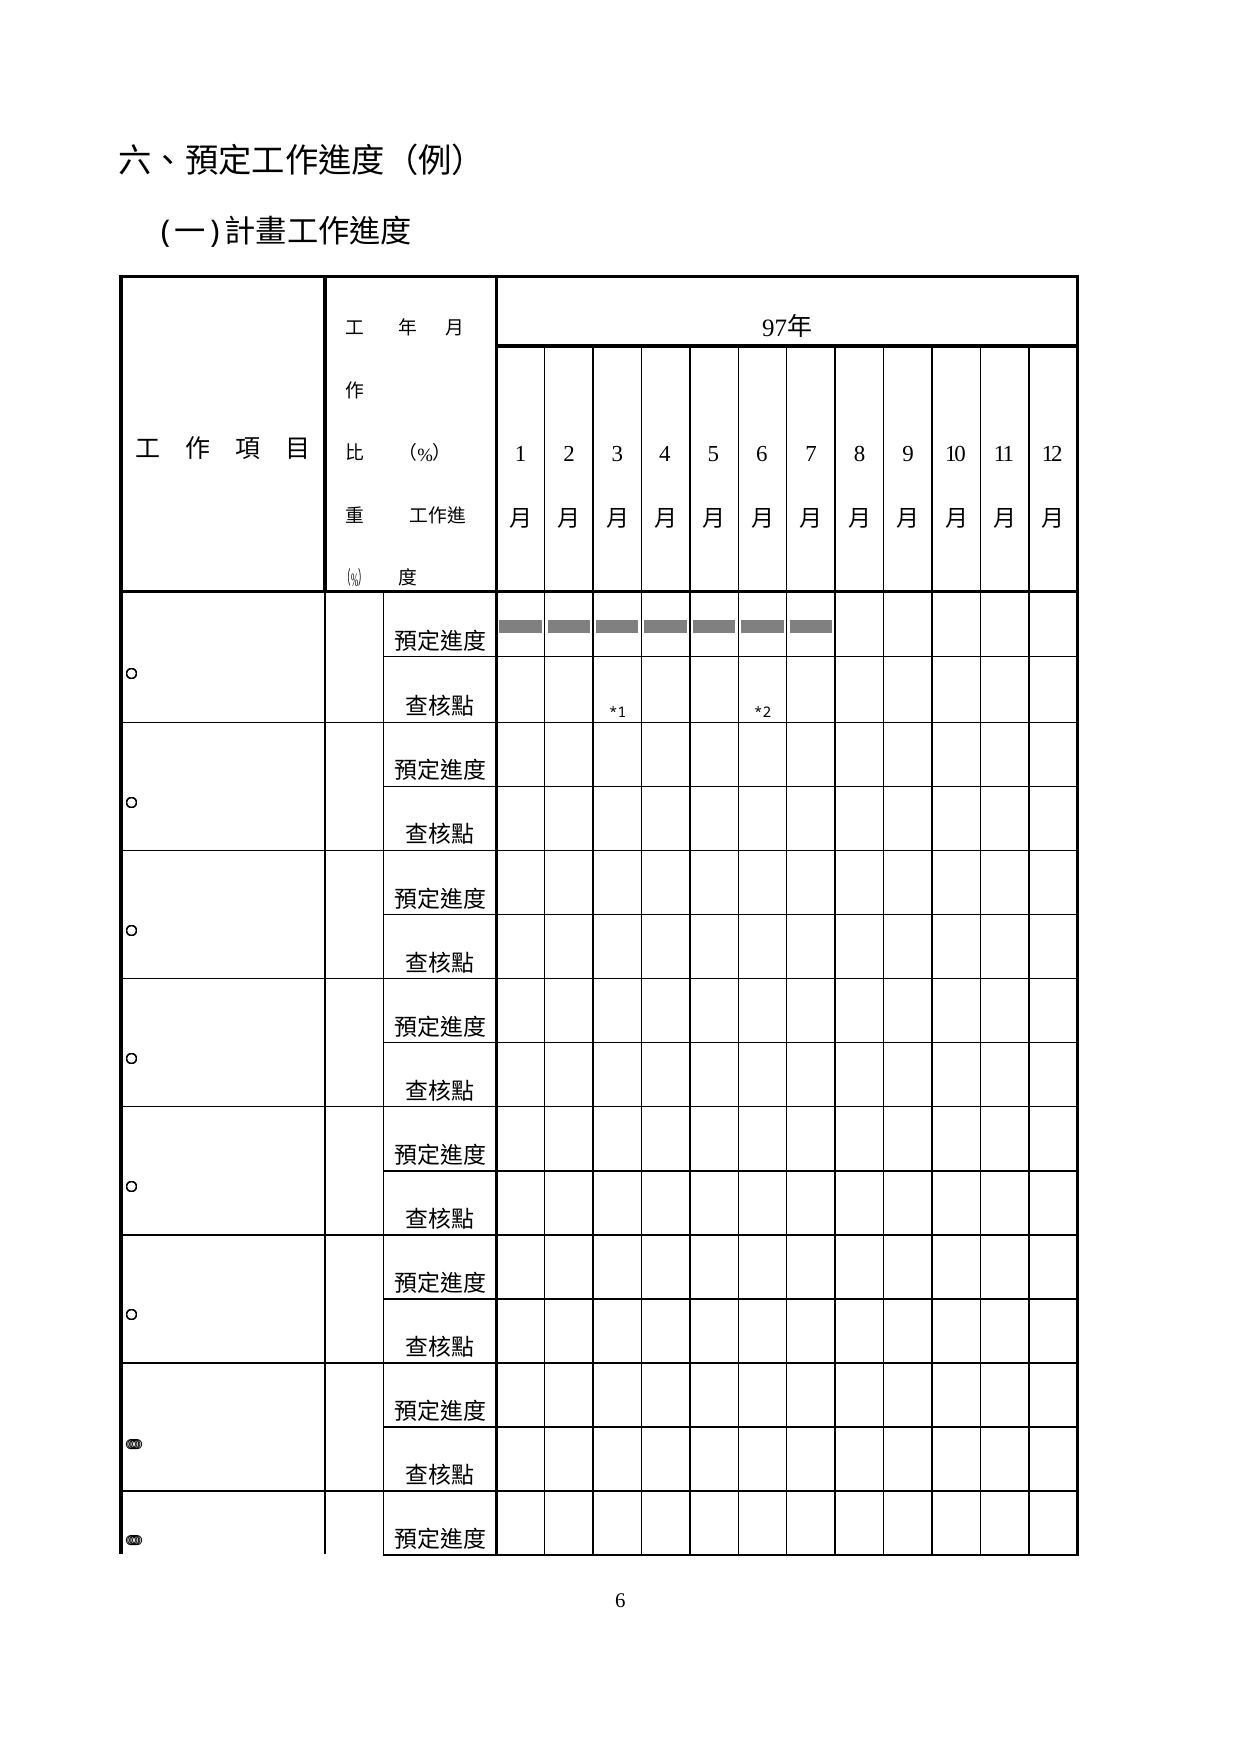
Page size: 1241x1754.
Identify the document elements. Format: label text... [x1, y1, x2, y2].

table_cell [326, 1492, 383, 1554]
table_header 97年 [498, 278, 1076, 344]
table_cell [545, 1043, 592, 1106]
table_cell ○○○○○ [123, 593, 324, 721]
table_cell 查核點 [384, 787, 495, 849]
table_cell [594, 1043, 641, 1106]
table_cell [545, 851, 592, 914]
table_cell [1030, 1300, 1076, 1362]
table_cell [933, 1172, 980, 1234]
table_cell [981, 1364, 1028, 1426]
table_cell [594, 915, 641, 978]
table_cell [787, 1364, 834, 1426]
table_cell 查核點 [384, 1300, 495, 1362]
table_cell 1 月 [498, 348, 544, 590]
table_cell 預定進度 [384, 1236, 495, 1298]
table_cell [836, 851, 883, 914]
table_cell [836, 1107, 883, 1170]
table_cell [498, 979, 544, 1042]
table_cell [836, 1172, 883, 1234]
table_cell 5 月 [691, 348, 738, 590]
table_cell [787, 657, 834, 721]
table_cell [545, 1492, 592, 1554]
table_cell [642, 1236, 689, 1298]
table_cell [787, 787, 834, 849]
table_cell [691, 1236, 738, 1298]
table_cell [981, 1107, 1028, 1170]
table_cell [594, 787, 641, 849]
table_cell [594, 851, 641, 914]
table_cell [933, 723, 980, 786]
table_cell [326, 851, 383, 978]
table_cell [545, 1300, 592, 1362]
table_cell 查核點 [384, 1172, 495, 1234]
table_cell 12 月 [1030, 348, 1076, 590]
table_cell [498, 1172, 544, 1234]
table_cell [884, 1172, 931, 1234]
table_cell [545, 915, 592, 978]
table_cell [594, 1172, 641, 1234]
table_cell [642, 1300, 689, 1362]
table_cell [787, 979, 834, 1042]
table_cell [498, 1492, 544, 1554]
table_cell [884, 979, 931, 1042]
table_cell [1030, 723, 1076, 786]
table_cell [642, 593, 689, 656]
table_cell 查核點 [384, 657, 495, 721]
table_cell [739, 851, 786, 914]
table_cell [642, 657, 689, 721]
table_cell [836, 1492, 883, 1554]
table_cell [642, 1172, 689, 1234]
table_cell [594, 1428, 641, 1490]
table_cell [1030, 979, 1076, 1042]
table_cell [545, 723, 592, 786]
table_cell 2 月 [545, 348, 592, 590]
table_cell 4 月 [642, 348, 689, 590]
table_cell [739, 593, 786, 656]
table_cell [691, 723, 738, 786]
table_cell ○○○○○ [123, 851, 324, 978]
table_cell 查核點 [384, 1043, 495, 1106]
table_cell [836, 787, 883, 849]
table_cell [1030, 915, 1076, 978]
table_cell [545, 787, 592, 849]
table_cell [884, 915, 931, 978]
table_cell [594, 1492, 641, 1554]
table_cell [836, 1236, 883, 1298]
table_cell [498, 1300, 544, 1362]
table_cell 預定進度 [384, 723, 495, 786]
table_cell ○○○○○ [123, 1492, 324, 1554]
table_cell [933, 1107, 980, 1170]
table_cell [545, 1236, 592, 1298]
table_cell [836, 657, 883, 721]
table_cell [691, 1043, 738, 1106]
table_cell [498, 1236, 544, 1298]
table_cell 9 月 [884, 348, 931, 590]
table_cell [1030, 593, 1076, 656]
table_cell [981, 979, 1028, 1042]
table_cell [326, 1107, 383, 1234]
table_cell [933, 1492, 980, 1554]
table_cell [545, 593, 592, 656]
table_cell [498, 723, 544, 786]
table_cell *1 [594, 657, 641, 721]
table_cell [787, 1492, 834, 1554]
table_cell [933, 787, 980, 849]
table_cell [787, 851, 834, 914]
table_cell [981, 723, 1028, 786]
table_cell [642, 1043, 689, 1106]
table_cell 查核點 [384, 915, 495, 978]
table_cell [933, 1043, 980, 1106]
table_cell [691, 979, 738, 1042]
table_cell [691, 1107, 738, 1170]
table_cell 預定進度 [384, 851, 495, 914]
table_cell 10 月 [933, 348, 980, 590]
table_cell [787, 593, 834, 656]
table_cell [739, 1236, 786, 1298]
table_cell [739, 1364, 786, 1426]
table_cell [836, 1364, 883, 1426]
table_cell [933, 593, 980, 656]
table_cell [498, 657, 544, 721]
table_cell [498, 1043, 544, 1106]
table_cell [981, 1172, 1028, 1234]
table_cell [836, 593, 883, 656]
table_cell [545, 1428, 592, 1490]
table_cell [691, 1300, 738, 1362]
table_cell [933, 851, 980, 914]
table_cell [1030, 1172, 1076, 1234]
table_cell [642, 851, 689, 914]
table_cell [642, 1428, 689, 1490]
table_cell [739, 787, 786, 849]
table_cell [498, 787, 544, 849]
table_cell [739, 1107, 786, 1170]
table_cell [787, 723, 834, 786]
table_cell [545, 657, 592, 721]
table_cell [1030, 1107, 1076, 1170]
table_cell [1030, 657, 1076, 721]
table_cell [884, 1043, 931, 1106]
table_cell [739, 1428, 786, 1490]
table_cell [326, 1364, 383, 1490]
table_cell [691, 1492, 738, 1554]
table_cell [884, 1364, 931, 1426]
table_cell [933, 1428, 980, 1490]
table_cell [739, 1300, 786, 1362]
table_cell 7 月 [787, 348, 834, 590]
table_cell [933, 979, 980, 1042]
table_cell [326, 1236, 383, 1362]
table_cell [981, 851, 1028, 914]
table_cell 查核點 [384, 1428, 495, 1490]
table_cell [739, 979, 786, 1042]
table_cell [787, 1043, 834, 1106]
table_cell [642, 787, 689, 849]
table_cell [981, 1492, 1028, 1554]
table_cell [884, 1300, 931, 1362]
table_cell [836, 723, 883, 786]
table_cell [1030, 1043, 1076, 1106]
table_cell [691, 593, 738, 656]
table_cell [836, 915, 883, 978]
table_cell [739, 915, 786, 978]
table_cell [594, 723, 641, 786]
table_cell [884, 593, 931, 656]
table_cell [981, 787, 1028, 849]
table_cell 預定進度 [384, 1364, 495, 1426]
table_cell 6 月 [739, 348, 786, 590]
table_cell 3 月 [594, 348, 641, 590]
table_cell [691, 1428, 738, 1490]
table_cell [739, 1492, 786, 1554]
table_cell 預定進度 [384, 1492, 495, 1554]
table_cell [981, 593, 1028, 656]
table_cell [498, 1107, 544, 1170]
table_cell [642, 1492, 689, 1554]
table_cell [545, 1172, 592, 1234]
table_cell [884, 657, 931, 721]
table_cell [884, 1428, 931, 1490]
table_cell [642, 979, 689, 1042]
table_cell [594, 593, 641, 656]
table_cell [1030, 1428, 1076, 1490]
table_cell [642, 1107, 689, 1170]
table_cell [981, 657, 1028, 721]
table_cell [594, 1107, 641, 1170]
table_cell [836, 979, 883, 1042]
table_cell [545, 1107, 592, 1170]
table_cell [1030, 1364, 1076, 1426]
table_cell [326, 723, 383, 849]
table_cell [1030, 1492, 1076, 1554]
table_cell [1030, 1236, 1076, 1298]
table_cell ○○○○○ [123, 1107, 324, 1234]
table_cell [933, 915, 980, 978]
table_cell [884, 1492, 931, 1554]
table_cell [739, 1043, 786, 1106]
table_cell [545, 1364, 592, 1426]
table_header 工作比重（%） [327, 278, 383, 590]
text 六、預定工作進度（例） [118, 134, 1122, 182]
table_cell [787, 1172, 834, 1234]
text (一)計畫工作進度 [118, 206, 1122, 252]
table_cell [739, 723, 786, 786]
table_cell [326, 593, 383, 721]
table_cell [498, 915, 544, 978]
table_cell [981, 1300, 1028, 1362]
table_cell [739, 1172, 786, 1234]
table_header 年 月 （%） 工作進度 [384, 278, 495, 590]
table_cell [498, 1428, 544, 1490]
table_cell [836, 1428, 883, 1490]
table_cell 預定進度 [384, 1107, 495, 1170]
table_cell [933, 1364, 980, 1426]
table_cell 預定進度 [384, 979, 495, 1042]
table_cell 預定進度 [384, 593, 495, 656]
table_cell [981, 1236, 1028, 1298]
table_cell [498, 1364, 544, 1426]
table_cell [981, 1428, 1028, 1490]
table_cell [836, 1043, 883, 1106]
table_cell [787, 915, 834, 978]
table_cell [884, 1236, 931, 1298]
table_cell [691, 915, 738, 978]
table_cell [691, 1364, 738, 1426]
table_cell [326, 979, 383, 1106]
table_cell [836, 1300, 883, 1362]
table_header 工 作 項 目 [123, 278, 323, 590]
table_cell [498, 593, 544, 656]
table_cell *2 [739, 657, 786, 721]
table_cell [594, 1236, 641, 1298]
table_cell [642, 1364, 689, 1426]
table_cell [594, 979, 641, 1042]
table_cell [884, 787, 931, 849]
table_cell [981, 1043, 1028, 1106]
table_cell [594, 1364, 641, 1426]
table_cell [933, 657, 980, 721]
table_cell ○○○○○ [123, 979, 324, 1106]
table_cell [787, 1236, 834, 1298]
table_cell [787, 1107, 834, 1170]
table_cell ○○○○○ [123, 1236, 324, 1362]
table_cell [642, 915, 689, 978]
table_cell ○○○○○ [123, 1364, 324, 1490]
table_cell [1030, 787, 1076, 849]
table_cell [933, 1300, 980, 1362]
table_cell [1030, 851, 1076, 914]
table_cell [642, 723, 689, 786]
table_cell 8 月 [836, 348, 883, 590]
table_cell ○○○○○ [123, 723, 324, 849]
table_cell [691, 851, 738, 914]
table_cell [884, 851, 931, 914]
table_cell 11 月 [981, 348, 1028, 590]
table_cell [981, 915, 1028, 978]
table_cell [884, 723, 931, 786]
table_cell [933, 1236, 980, 1298]
table_cell [691, 657, 738, 721]
table_cell [691, 1172, 738, 1234]
table_cell [787, 1428, 834, 1490]
table_cell [884, 1107, 931, 1170]
table_cell [787, 1300, 834, 1362]
table_cell [545, 979, 592, 1042]
table_cell [691, 787, 738, 849]
table_cell [498, 851, 544, 914]
table_cell [594, 1300, 641, 1362]
